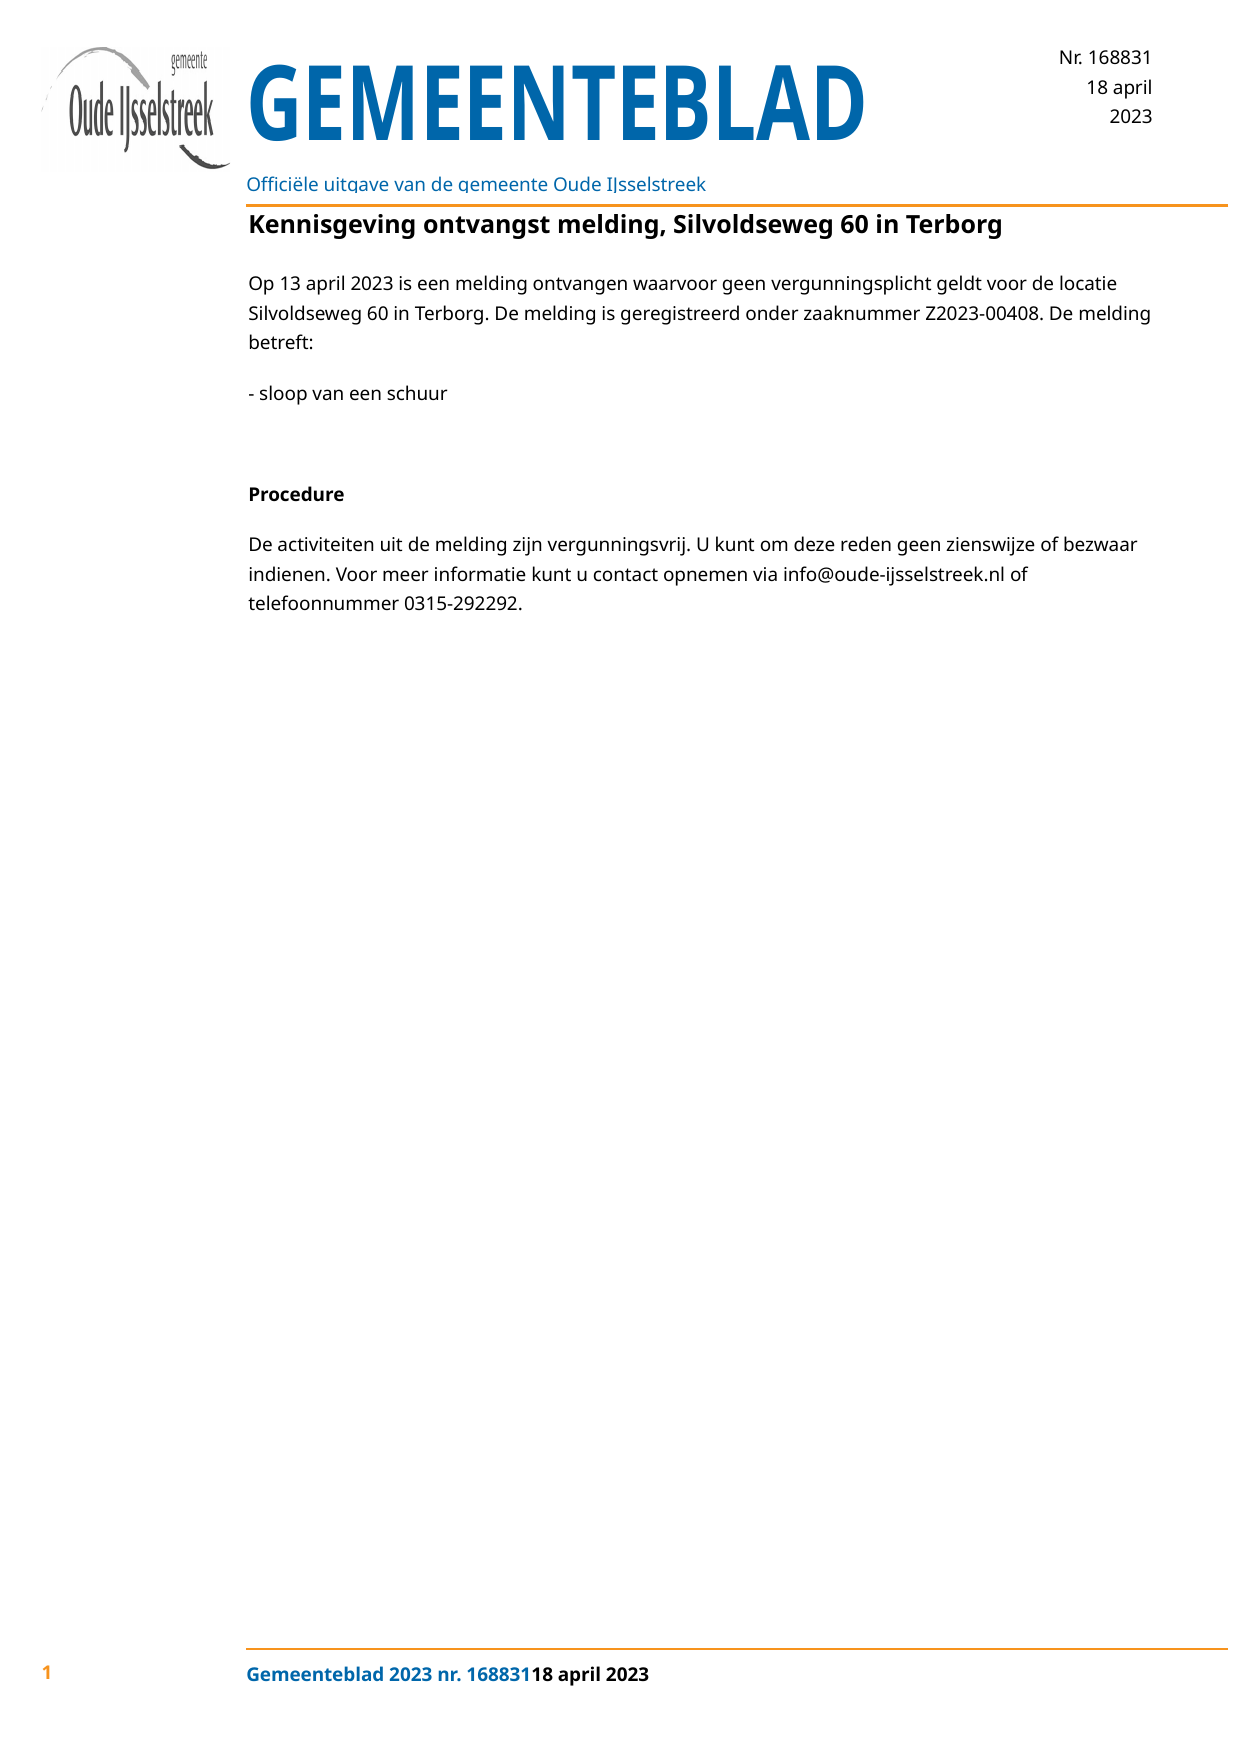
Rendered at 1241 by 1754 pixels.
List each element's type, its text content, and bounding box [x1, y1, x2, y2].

picture [41, 47, 231, 172]
text Kennisgeving ontvangst melding, Silvoldseweg 60 in Terborg [248, 207, 1152, 241]
text Op 13 april 2023 is een melding ontvangen waarvoor geen vergunningsplicht geldt voor de locatie Silvoldseweg 60 in Terborg. De melding is geregistreerd onder zaaknummer Z2023-00408. De melding betreft: [248, 270, 1152, 355]
text - sloop van een schuur [248, 380, 1152, 406]
text De activiteiten uit de melding zijn vergunningsvrij. U kunt om deze reden geen zienswijze of bezwaar indienen. Voor meer informatie kunt u contact opnemen via info@oude-ijsselstreek.nl of telefoonnummer 0315-292292. [248, 531, 1152, 616]
text Procedure [248, 481, 1152, 506]
